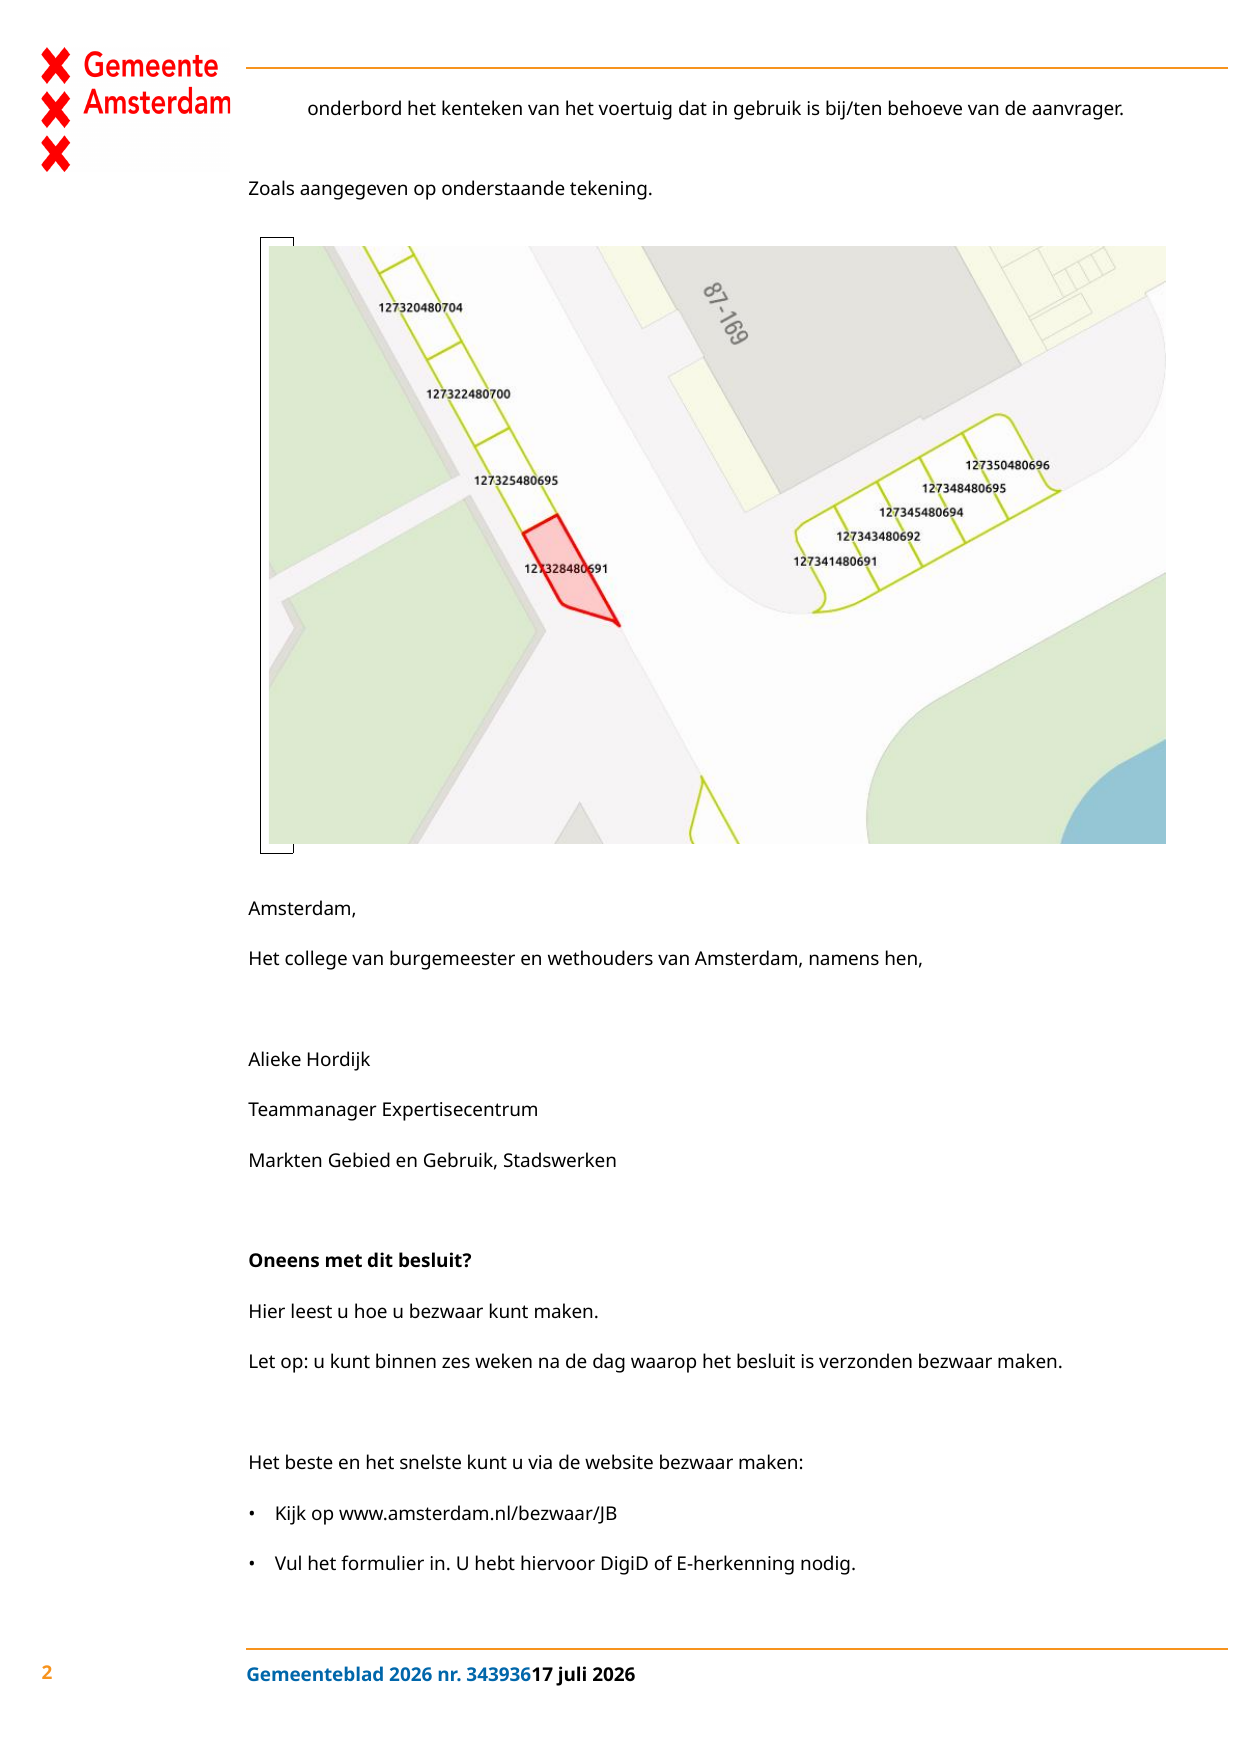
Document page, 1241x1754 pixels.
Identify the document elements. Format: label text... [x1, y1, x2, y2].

picture [268, 246, 1166, 844]
text Het beste en het snelste kunt u via de website bezwaar maken: [248, 1449, 1152, 1475]
text Oneens met dit besluit? [248, 1248, 1152, 1273]
text Amsterdam, [248, 895, 1152, 921]
text Teammanager Expertisecentrum [248, 1096, 1152, 1122]
text Alieke Hordijk [248, 1046, 1152, 1072]
text Let op: u kunt binnen zes weken na de dag waarop het besluit is verzonden bezwaar maken. [248, 1348, 1152, 1374]
text Het college van burgemeester en wethouders van Amsterdam, namens hen, [248, 945, 1152, 971]
list onderbord het kenteken van het voertuig dat in gebruik is bij/ten behoeve van de aanvrager. [248, 95, 1152, 121]
picture [41, 47, 231, 172]
text Zoals aangegeven op onderstaande tekening. [248, 175, 1152, 201]
text Markten Gebied en Gebruik, Stadswerken [248, 1147, 1152, 1173]
text • Kijk op www.amsterdam.nl/bezwaar/JB [248, 1500, 1152, 1526]
text Hier leest u hoe u bezwaar kunt maken. [248, 1298, 1152, 1324]
text • Vul het formulier in. U hebt hiervoor DigiD of E-herkenning nodig. [248, 1550, 1152, 1576]
